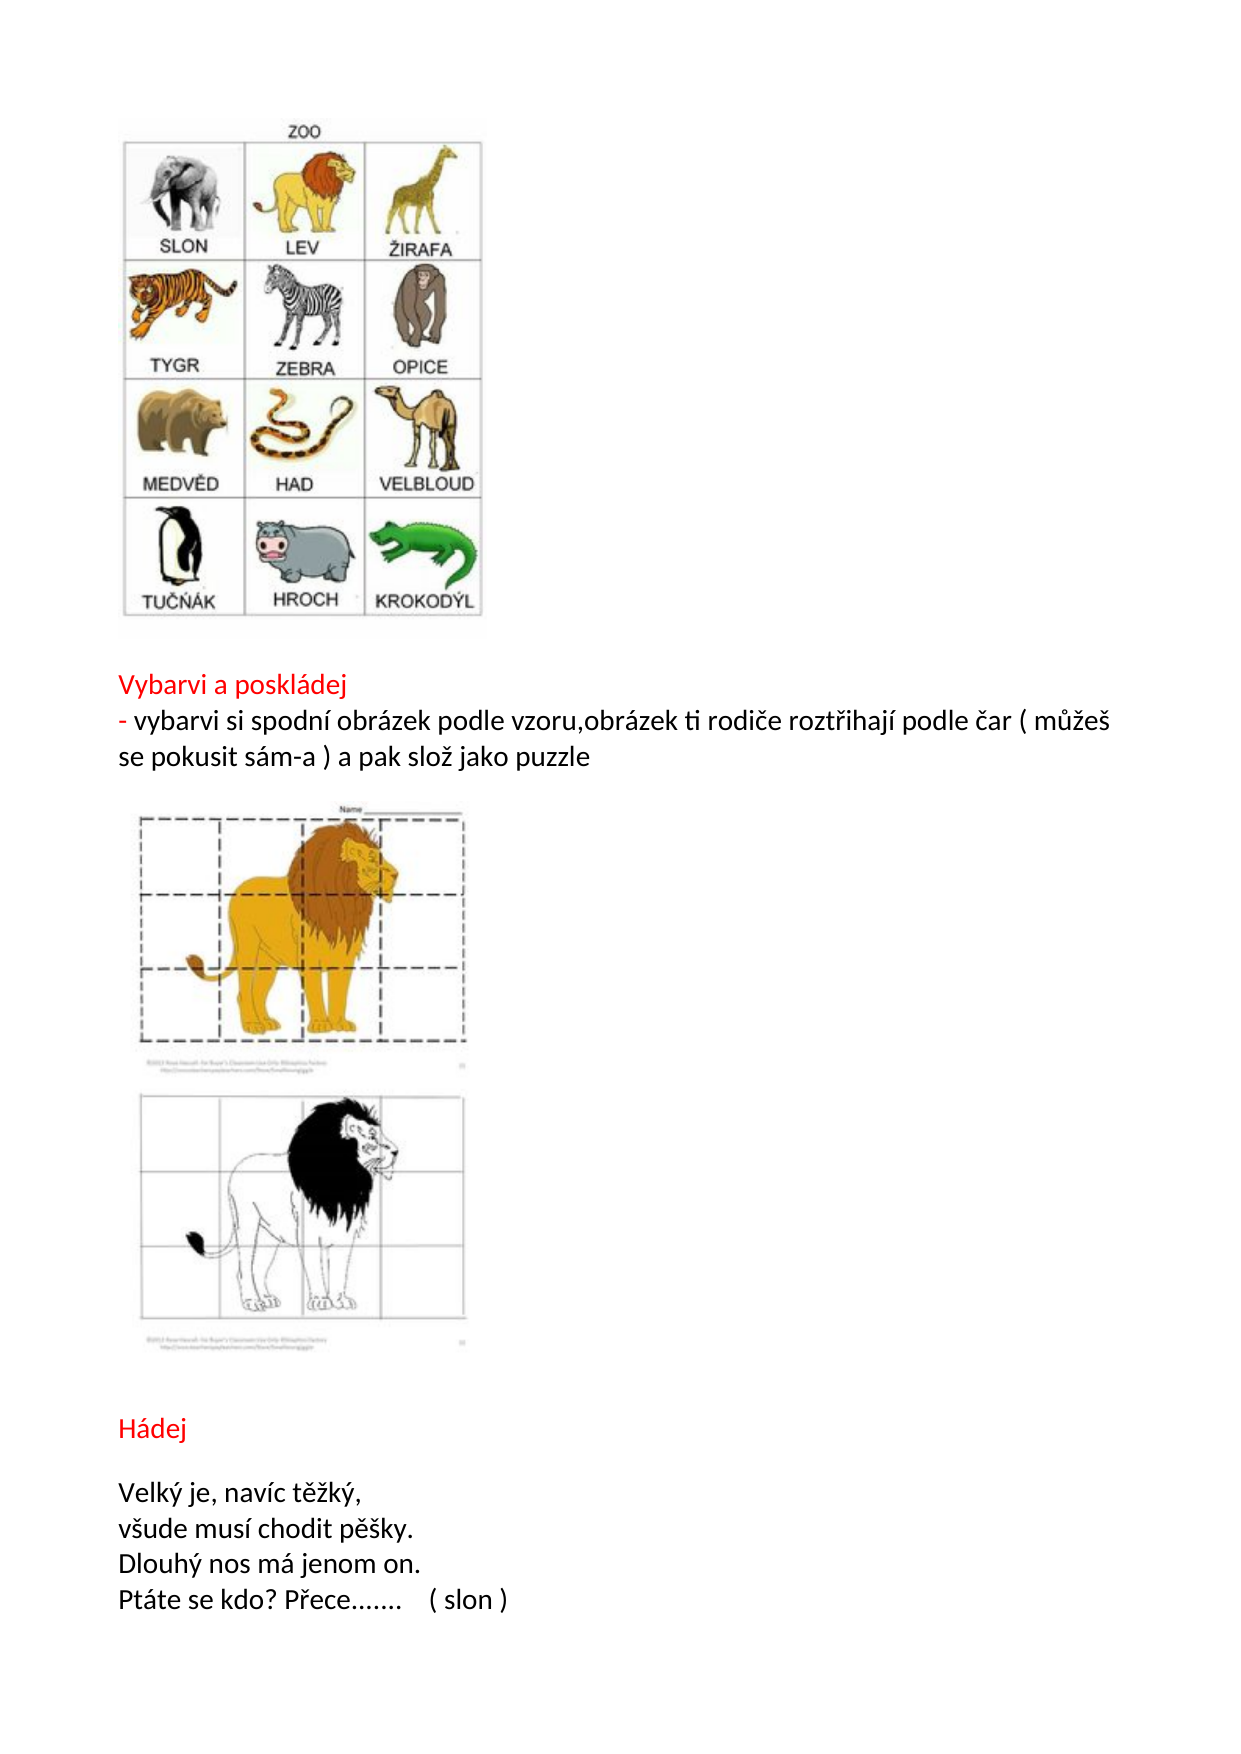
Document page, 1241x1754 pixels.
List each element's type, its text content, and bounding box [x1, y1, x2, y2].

text Vybarvi a poskládej [118, 666, 1122, 702]
text Velký je, navíc těžký, [118, 1474, 1122, 1510]
text - vybarvi si spodní obrázek podle vzoru,obrázek ti rodiče roztřihají podle čar ( můžeš se pokusit sám-a ) a pak slož jako puzzle [118, 702, 1122, 773]
text Hádej [118, 1411, 1122, 1446]
text Ptáte se kdo? Přece....... ( slon ) [118, 1581, 1122, 1617]
text Dlouhý nos má jenom on. [118, 1545, 1122, 1581]
text všude musí chodit pěšky. [118, 1510, 1122, 1545]
